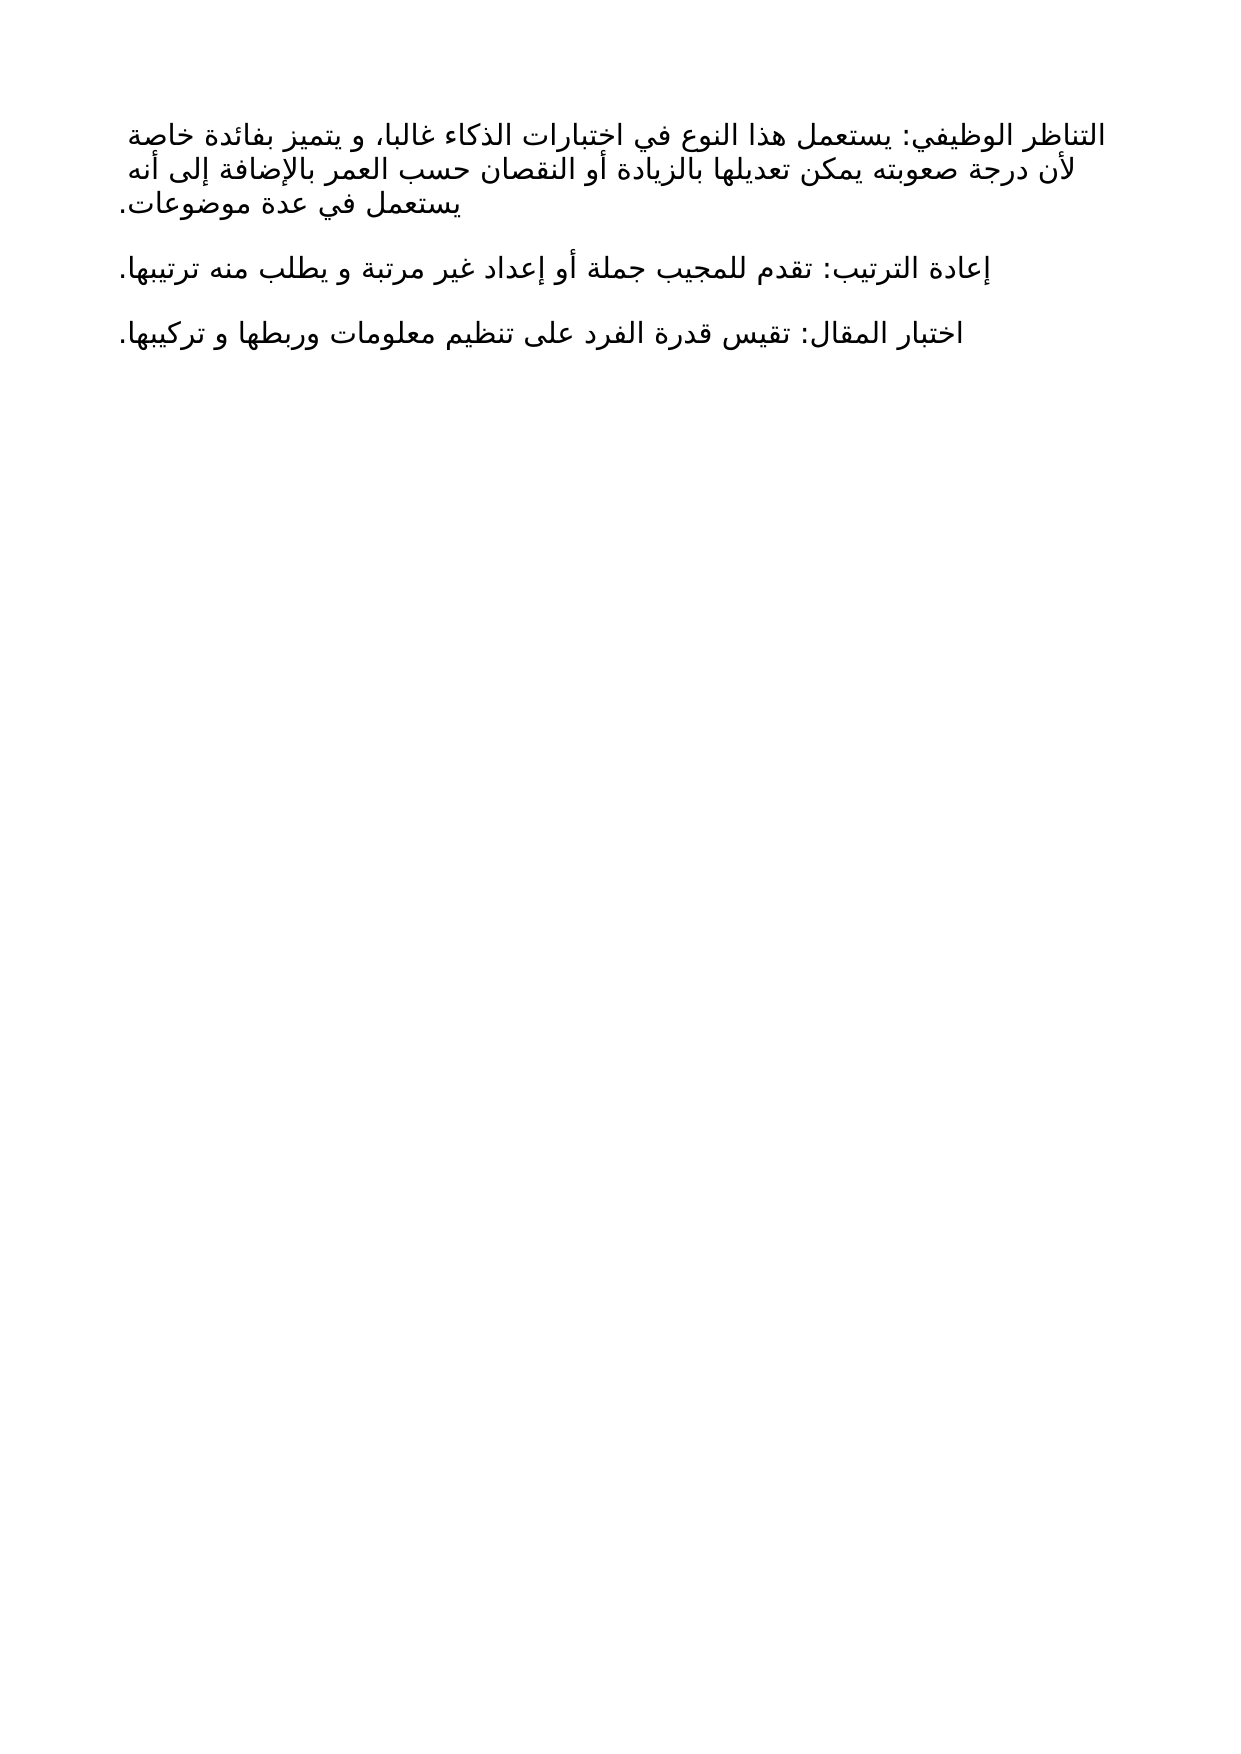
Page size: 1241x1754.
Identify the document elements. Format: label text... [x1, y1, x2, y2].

text التناظر الوظيفي: يستعمل هذا النوع في اختبارات الذكاء غالبا، و يتميز بفائدة خاصة لأن درجة صعوبته يمكن تعديلها بالزيادة أو النقصان حسب العمر بالإضافة إلى أنه يستعمل في عدة موضوعات. [118, 118, 1122, 220]
text إعادة الترتيب: تقدم للمجيب جملة أو إعداد غير مرتبة و يطلب منه ترتيبها. [118, 251, 1122, 285]
text اختبار المقال: تقيس قدرة الفرد على تنظيم معلومات وربطها و تركيبها. [118, 316, 1122, 350]
